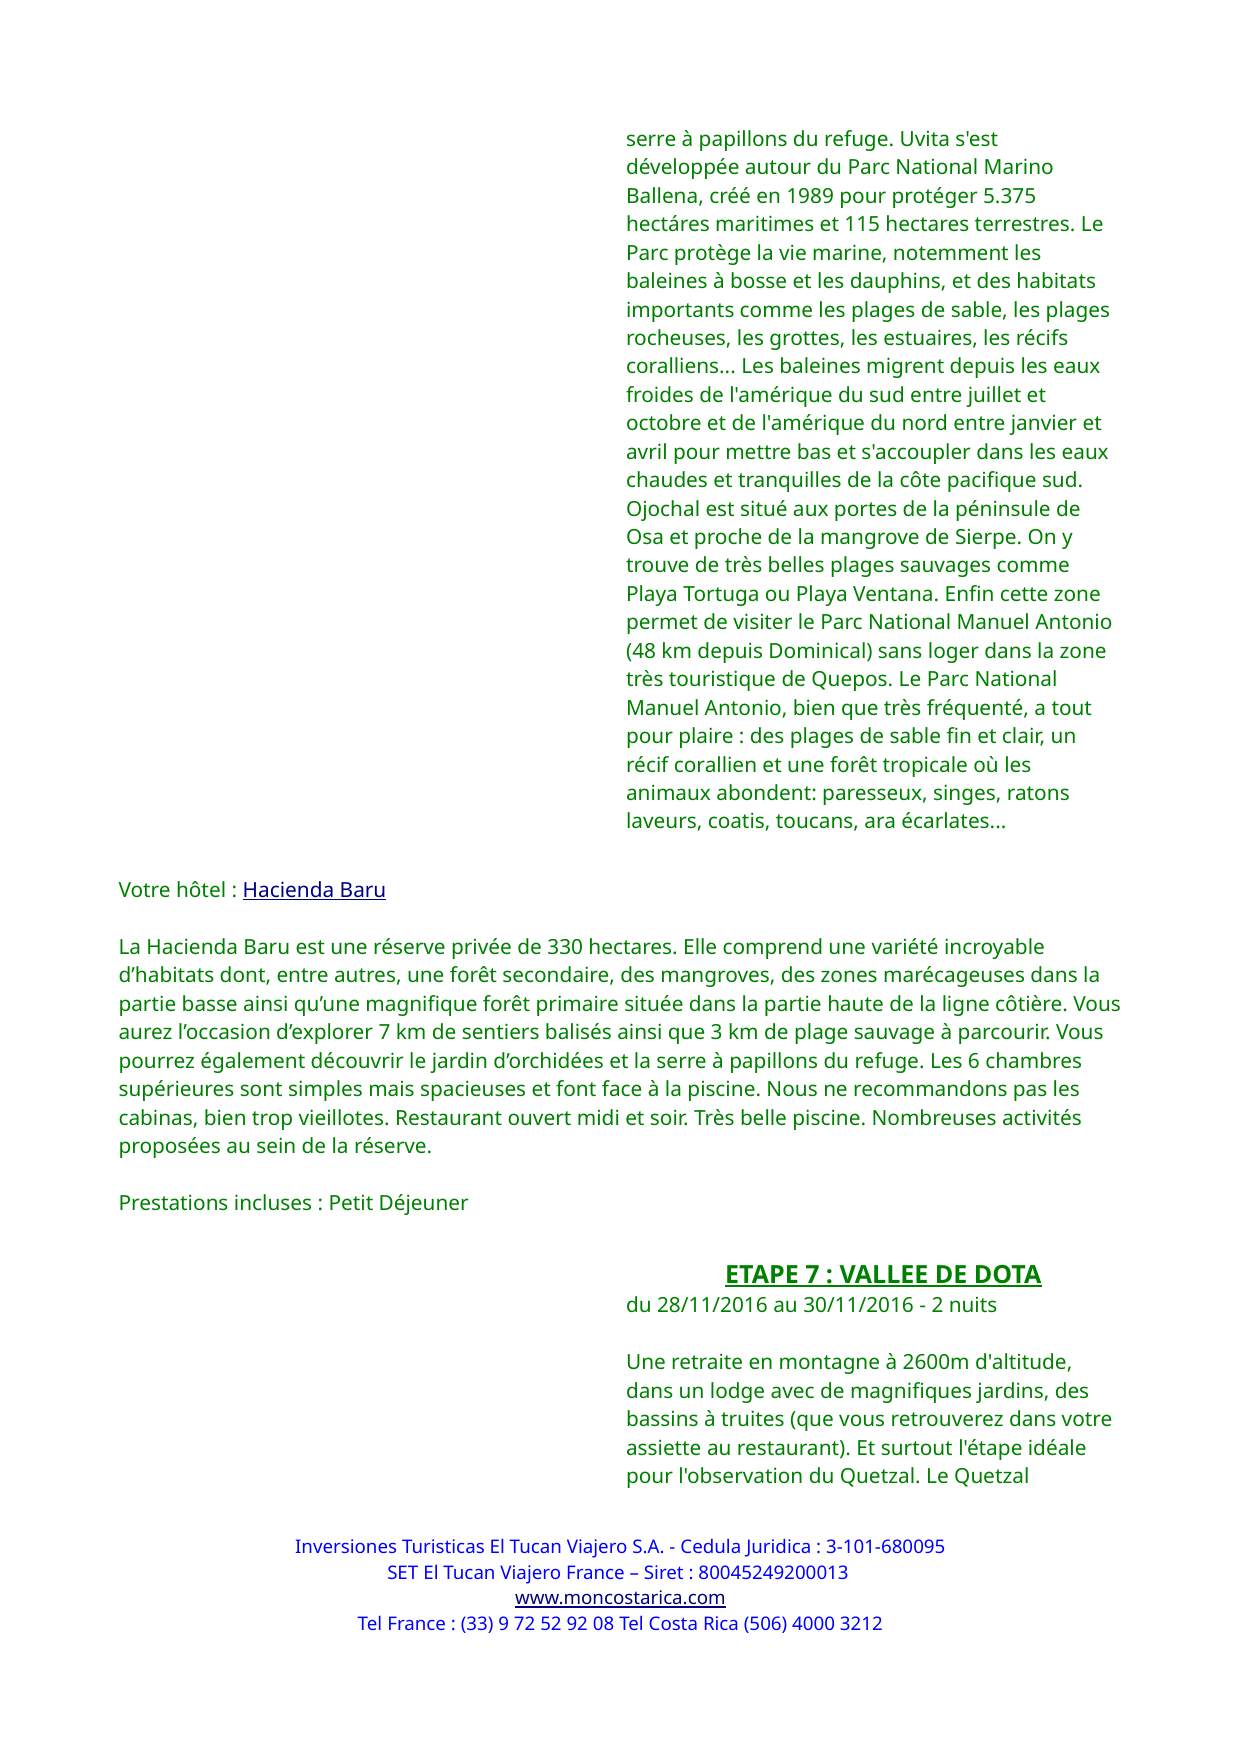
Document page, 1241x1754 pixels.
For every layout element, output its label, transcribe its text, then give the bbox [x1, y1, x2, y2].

text La Hacienda Baru est une réserve privée de 330 hectares. Elle comprend une variété incroyable d’habitats dont, entre autres, une forêt secondaire, des mangroves, des zones marécageuses dans la partie basse ainsi qu’une magnifique forêt primaire située dans la partie haute de la ligne côtière. Vous aurez l’occasion d’explorer 7 km de sentiers balisés ainsi que 3 km de plage sauvage à parcourir. Vous pourrez également découvrir le jardin d’orchidées et la serre à papillons du refuge. Les 6 chambres supérieures sont simples mais spacieuses et font face à la piscine. Nous ne recommandons pas les cabinas, bien trop vieillotes. Restaurant ouvert midi et soir. Très belle piscine. Nombreuses activités proposées au sein de la réserve. [118, 932, 1122, 1159]
table_header [118, 1251, 620, 1495]
text Prestations incluses : Petit Déjeuner [118, 1188, 1122, 1217]
table_header ETAPE 7 : VALLEE DE DOTA du 28/11/2016 au 30/11/2016 - 2 nuits Une retraite en montagne à 2600m d'altitude, dans un lodge avec de magnifiques jardins, des bassins à truites (que vous retrouverez dans votre assiette au restaurant). Et surtout l'étape idéale pour l'observation du Quetzal. Le Quetzal [620, 1251, 1122, 1495]
text Votre hôtel : Hacienda Baru [118, 875, 1122, 903]
table_header [118, 118, 620, 841]
table_header serre à papillons du refuge. Uvita s'est développée autour du Parc National Marino Ballena, créé en 1989 pour protéger 5.375 hectáres maritimes et 115 hectares terrestres. Le Parc protège la vie marine, notemment les baleines à bosse et les dauphins, et des habitats importants comme les plages de sable, les plages rocheuses, les grottes, les estuaires, les récifs coralliens... Les baleines migrent depuis les eaux froides de l'amérique du sud entre juillet et octobre et de l'amérique du nord entre janvier et avril pour mettre bas et s'accoupler dans les eaux chaudes et tranquilles de la côte pacifique sud. Ojochal est situé aux portes de la péninsule de Osa et proche de la mangrove de Sierpe. On y trouve de très belles plages sauvages comme Playa Tortuga ou Playa Ventana. Enfin cette zone permet de visiter le Parc National Manuel Antonio (48 km depuis Dominical) sans loger dans la zone très touristique de Quepos. Le Parc National Manuel Antonio, bien que très fréquenté, a tout pour plaire : des plages de sable fin et clair, un récif corallien et une forêt tropicale où les animaux abondent: paresseux, singes, ratons laveurs, coatis, toucans, ara écarlates... [620, 118, 1122, 841]
